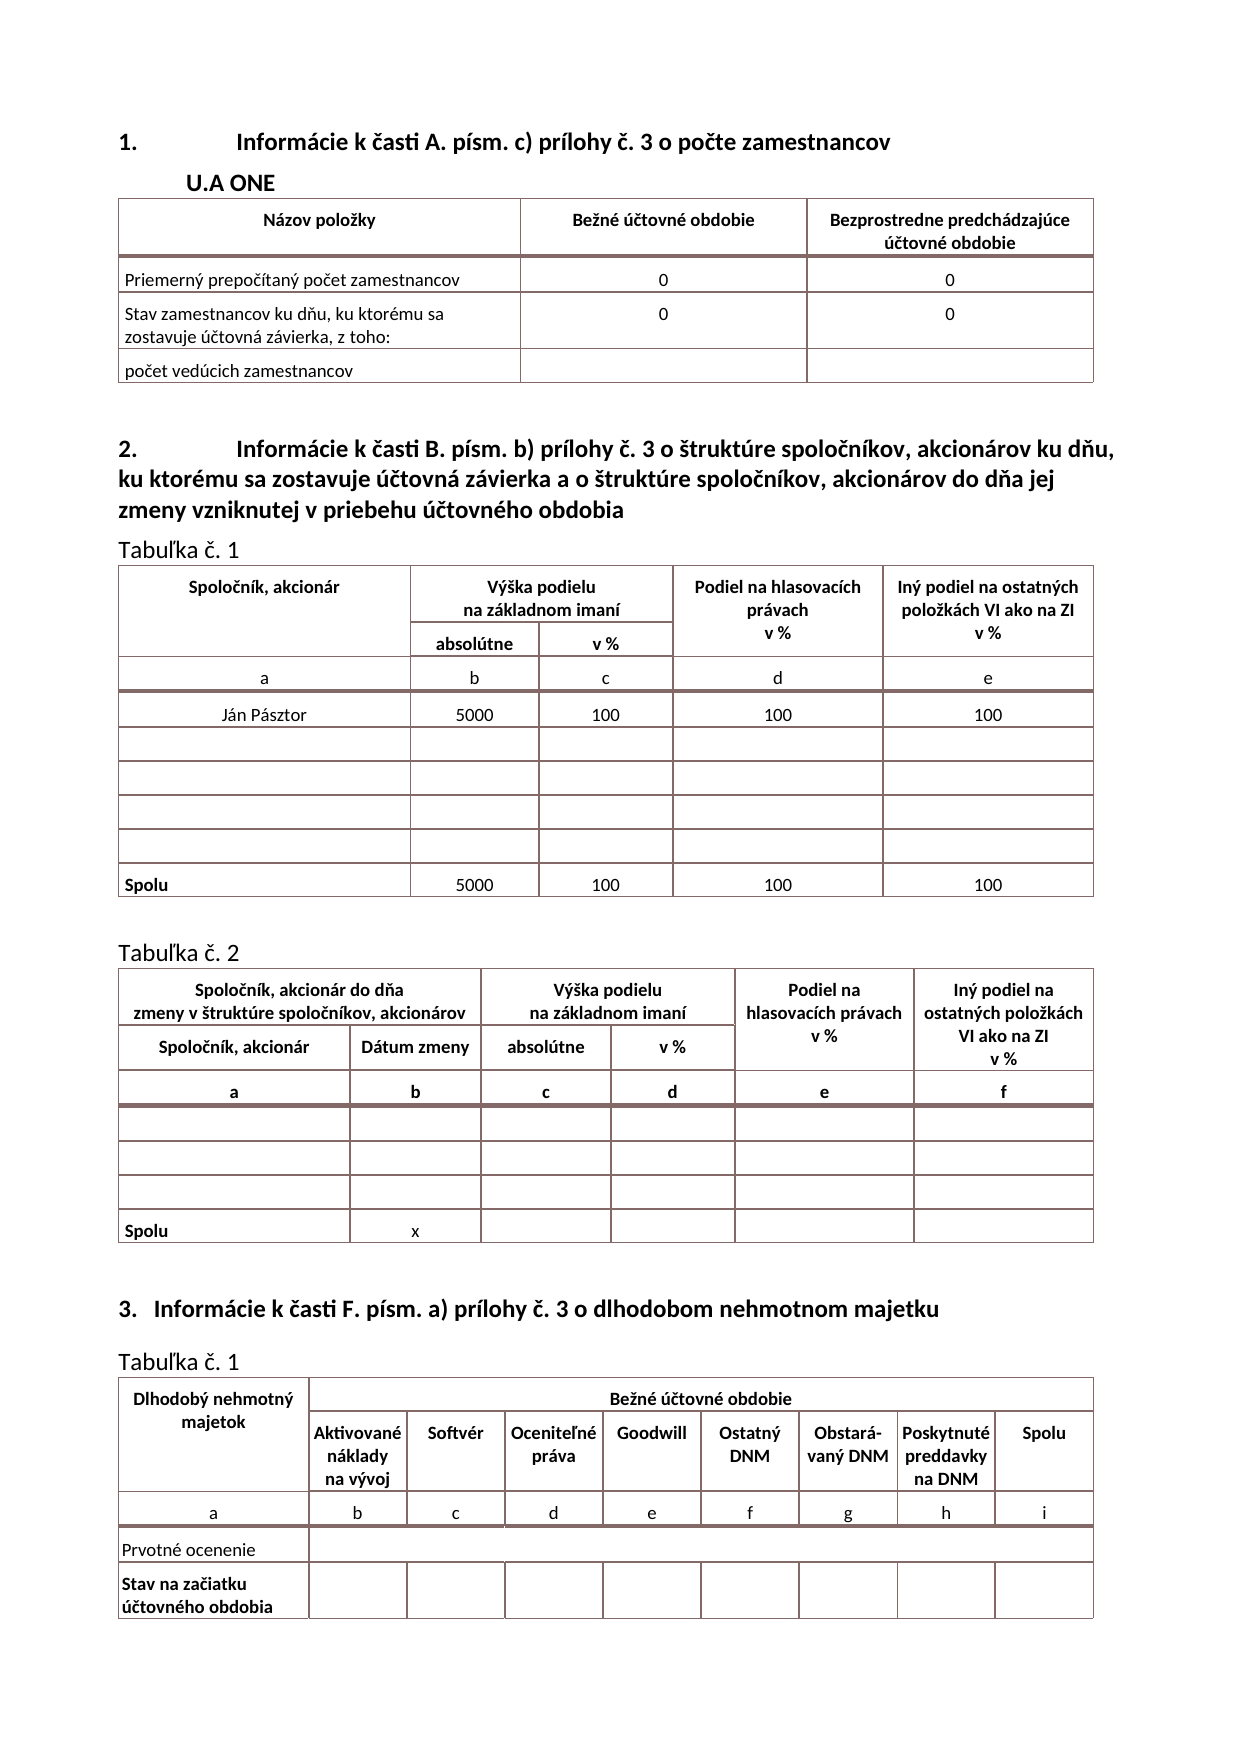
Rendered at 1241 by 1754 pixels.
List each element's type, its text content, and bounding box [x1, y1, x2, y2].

table_cell Poskytnuté preddavky na DNM [898, 1412, 994, 1490]
table_cell [540, 796, 672, 828]
table_cell [701, 1528, 799, 1561]
table_cell [119, 796, 410, 828]
table_cell [702, 1563, 798, 1618]
table_cell [505, 1528, 603, 1561]
table_cell [482, 1210, 610, 1242]
table_cell d [674, 657, 882, 689]
table_cell 0 [808, 293, 1093, 348]
table_cell [411, 796, 538, 828]
table_cell [612, 1176, 734, 1208]
table_cell 100 [674, 693, 882, 726]
table_cell Stav zamestnancov ku dňu, ku ktorému sa zostavuje účtovná závierka, z toho: [119, 293, 520, 348]
table_cell [674, 728, 882, 760]
table_cell Prvotné ocenenie [119, 1528, 308, 1561]
table_cell f [702, 1492, 798, 1524]
table_cell [915, 1108, 1093, 1140]
table_cell [482, 1142, 610, 1174]
table_cell d [506, 1492, 602, 1524]
table_cell v % [612, 1026, 734, 1069]
table_cell g [800, 1492, 897, 1524]
table_cell [995, 1528, 1093, 1561]
table_cell [310, 1528, 406, 1561]
table_cell [119, 830, 410, 862]
table_cell [411, 830, 538, 862]
table_cell [119, 1176, 349, 1208]
table_cell [119, 1108, 349, 1140]
table_cell počet vedúcich zamestnancov [119, 349, 520, 382]
table_cell v % [540, 623, 672, 655]
table_cell x [351, 1210, 480, 1242]
table_cell Oceniteľné práva [506, 1412, 602, 1490]
table_cell [351, 1108, 480, 1140]
table_cell [898, 1563, 994, 1618]
table_cell 0 [808, 258, 1093, 291]
table_cell [884, 830, 1093, 862]
table_cell 5000 [411, 693, 538, 726]
table_cell Dátum zmeny [351, 1026, 480, 1069]
table_cell [736, 1142, 913, 1174]
table_header Výška podielu na základnom imaní [482, 969, 734, 1024]
table_cell [884, 728, 1093, 760]
table_cell [612, 1210, 734, 1242]
text Tabuľka č. 1 [118, 534, 1122, 565]
table_cell [915, 1176, 1093, 1208]
table_header Iný podiel na ostatných položkách VI ako na ZI v % [884, 566, 1093, 656]
table_cell [351, 1142, 480, 1174]
text U.A ONE [118, 167, 1122, 197]
table_cell Ján Pásztor [119, 693, 410, 726]
table_cell Spolu [119, 1210, 349, 1242]
table_cell b [411, 657, 538, 689]
table_cell 100 [884, 693, 1093, 726]
table_cell c [408, 1492, 504, 1524]
table_cell i [996, 1492, 1093, 1524]
table_cell 100 [540, 864, 672, 896]
table_cell absolútne [482, 1026, 610, 1069]
table_cell [800, 1563, 897, 1618]
table_cell [540, 830, 672, 862]
table_cell absolútne [411, 623, 538, 655]
table_cell [736, 1176, 913, 1208]
table_cell a [119, 657, 410, 689]
table_cell [884, 762, 1093, 794]
table_cell c [540, 657, 672, 689]
table_cell [674, 830, 882, 862]
table_header Podiel na hlasovacích právach v % [674, 566, 882, 656]
table_cell h [898, 1492, 994, 1524]
table_cell a [119, 1071, 349, 1103]
table_cell e [884, 657, 1093, 689]
table_cell 100 [884, 864, 1093, 896]
table_cell Priemerný prepočítaný počet zamestnancov [119, 258, 520, 291]
table_cell [406, 1528, 504, 1561]
table_cell f [915, 1071, 1093, 1103]
text Tabuľka č. 1 [118, 1346, 1122, 1377]
table_cell [915, 1210, 1093, 1242]
table_cell [119, 762, 410, 794]
table_header Názov položky [119, 199, 520, 254]
table_header Bezprostredne predchádzajúce účtovné obdobie [808, 199, 1093, 254]
text 3. Informácie k časti F. písm. a) prílohy č. 3 o dlhodobom nehmotnom majetku [118, 1293, 1122, 1324]
table_header Spoločník, akcionár [119, 566, 410, 656]
table_cell Spolu [119, 864, 410, 896]
table_cell [540, 728, 672, 760]
table_cell [482, 1176, 610, 1208]
table_cell 0 [521, 258, 806, 291]
text 1. Informácie k časti A. písm. c) prílohy č. 3 o počte zamestnancov [118, 126, 1122, 157]
table_cell [808, 349, 1093, 382]
table_cell [506, 1563, 602, 1618]
table_cell e [736, 1071, 913, 1103]
table_cell [897, 1528, 995, 1561]
table_cell [884, 796, 1093, 828]
table_cell Stav na začiatku účtovného obdobia [119, 1563, 308, 1618]
table_cell [411, 728, 538, 760]
table_cell [674, 796, 882, 828]
table_cell Goodwill [604, 1412, 700, 1490]
table_cell [612, 1108, 734, 1140]
table_cell [351, 1176, 480, 1208]
table_cell [521, 349, 806, 382]
table_cell 100 [674, 864, 882, 896]
table_header Podiel na hlasovacích právach v % [736, 969, 913, 1070]
table_cell [736, 1210, 913, 1242]
table_cell [119, 1142, 349, 1174]
table_cell Ostatný DNM [702, 1412, 798, 1490]
text 2. Informácie k časti B. písm. b) prílohy č. 3 o štruktúre spoločníkov, akcionárov ku dňu, ku ktorému sa zostavuje účtovná závierka a o štruktúre spoločníkov, akcionárov do dňa jej zmeny vzniknutej v priebehu účtovného obdobia [118, 433, 1122, 524]
table_cell Spoločník, akcionár [119, 1026, 349, 1069]
table_cell [119, 728, 410, 760]
table_cell 5000 [411, 864, 538, 896]
table_cell [411, 762, 538, 794]
table_cell Obstará- vaný DNM [800, 1412, 897, 1490]
table_cell [603, 1528, 701, 1561]
table_cell [736, 1108, 913, 1140]
table_header Výška podielu na základnom imaní [411, 566, 672, 621]
table_cell [996, 1563, 1093, 1618]
table_cell [674, 762, 882, 794]
table_cell 0 [521, 293, 806, 348]
table_cell 100 [540, 693, 672, 726]
table_cell e [604, 1492, 700, 1524]
table_cell d [612, 1071, 734, 1103]
table_cell [310, 1563, 406, 1618]
table_cell [482, 1108, 610, 1140]
table_cell a [119, 1492, 308, 1524]
table_cell [915, 1142, 1093, 1174]
table_cell b [310, 1492, 406, 1524]
table_cell b [351, 1071, 480, 1103]
table_header Dlhodobý nehmotný majetok [119, 1378, 308, 1491]
table_cell [612, 1142, 734, 1174]
table_cell [408, 1563, 504, 1618]
table_cell Aktivované náklady na vývoj [310, 1412, 406, 1490]
table_cell Spolu [996, 1412, 1093, 1490]
table_header Iný podiel na ostatných položkách VI ako na ZI v % [915, 969, 1093, 1070]
table_cell c [482, 1071, 610, 1103]
table_cell [604, 1563, 700, 1618]
table_header Bežné účtovné obdobie [521, 199, 806, 254]
table_header Spoločník, akcionár do dňa zmeny v štruktúre spoločníkov, akcionárov [119, 969, 480, 1024]
table_cell [799, 1528, 897, 1561]
table_cell Softvér [408, 1412, 504, 1490]
text Tabuľka č. 2 [118, 907, 1122, 968]
table_cell [540, 762, 672, 794]
table_header Bežné účtovné obdobie [310, 1378, 1093, 1410]
